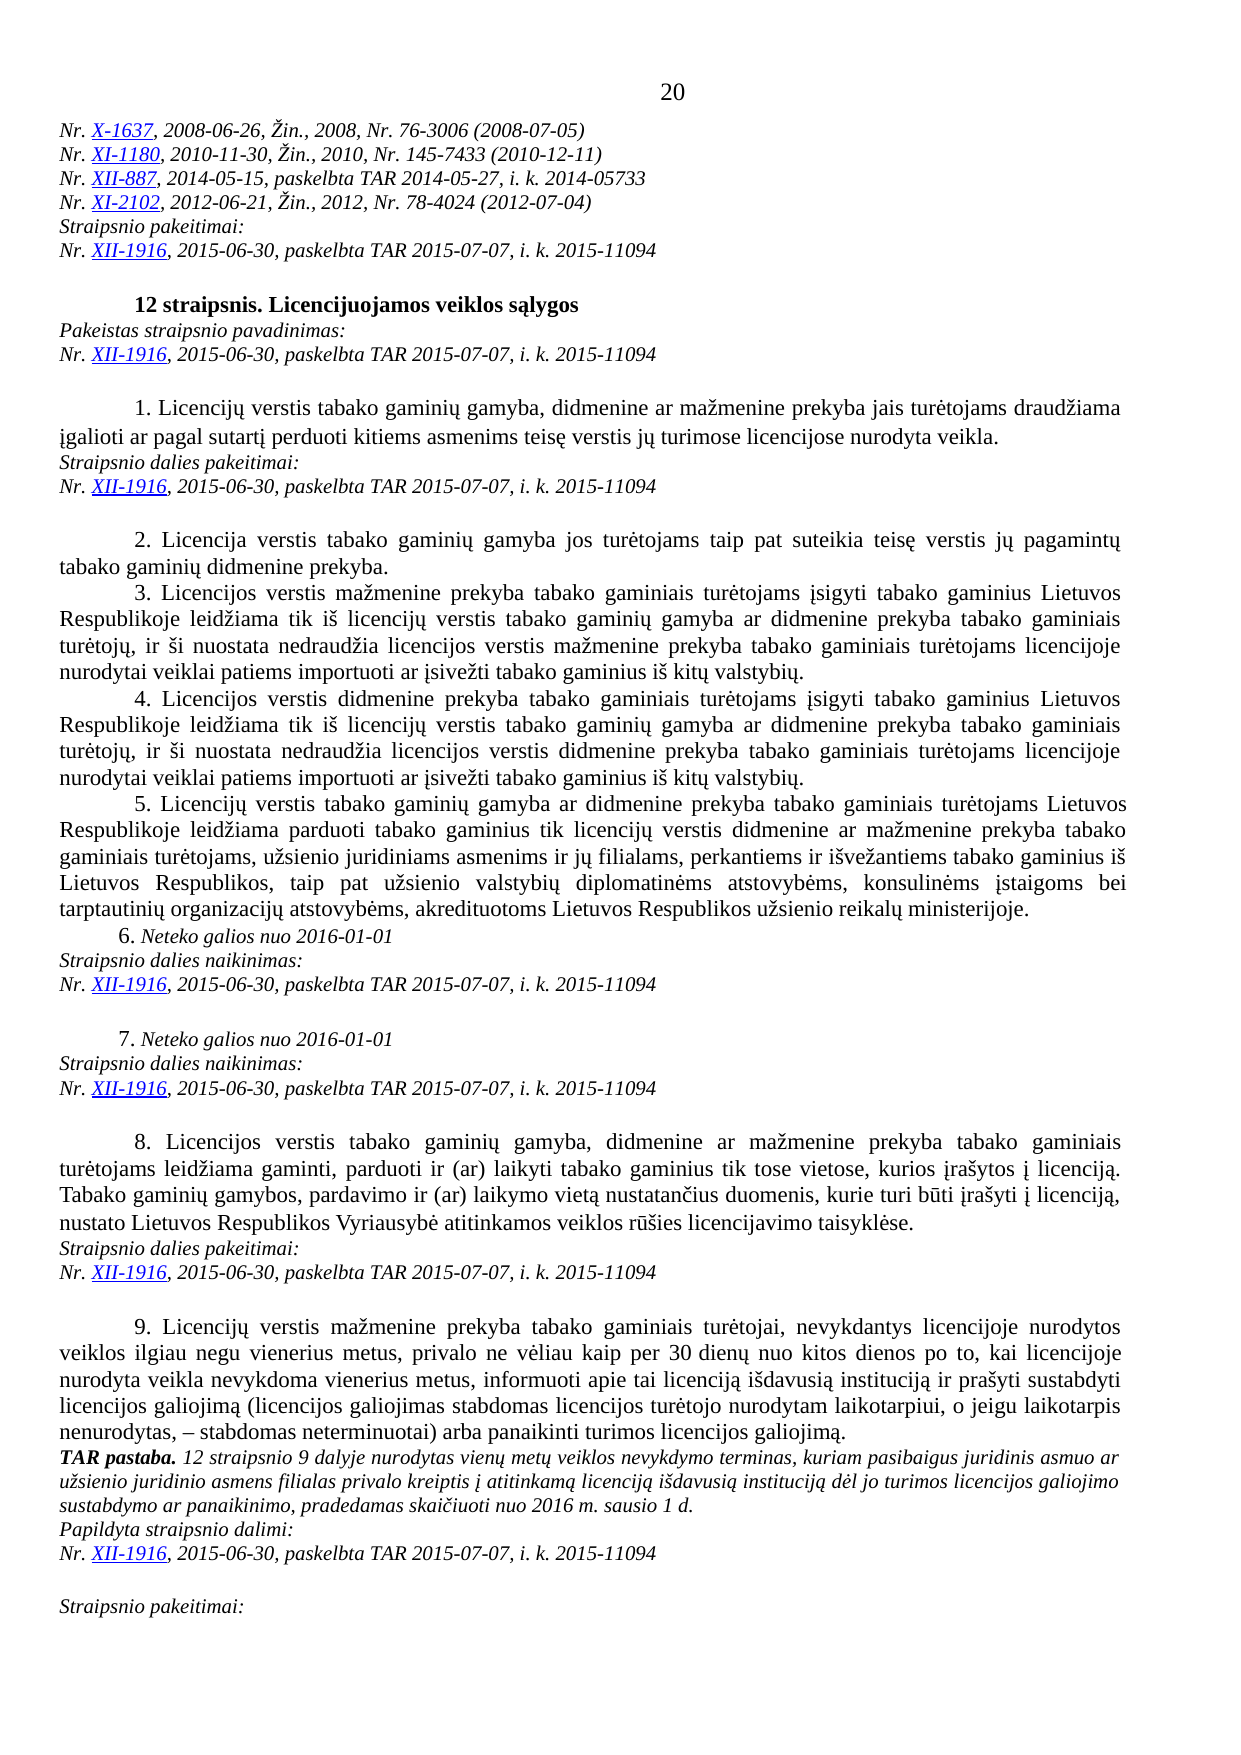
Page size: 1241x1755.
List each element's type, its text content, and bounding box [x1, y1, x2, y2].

text Nr. XII-1916, 2015-06-30, paskelbta TAR 2015-07-07, i. k. 2015-11094 [59, 238, 1122, 262]
text Straipsnio dalies naikinimas: [59, 948, 1122, 972]
text 3. Licencijos verstis mažmenine prekyba tabako gaminiais turėtojams įsigyti tabako gaminius Lietuvos Respublikoje leidžiama tik iš licencijų verstis tabako gaminių gamyba ar didmenine prekyba tabako gaminiais turėtojų, ir ši nuostata nedraudžia licencijos verstis mažmenine prekyba tabako gaminiais turėtojams licencijoje nurodytai veiklai patiems importuoti ar įsivežti tabako gaminius iš kitų valstybių. [59, 579, 1122, 684]
text 1. Licencijų verstis tabako gaminių gamyba, didmenine ar mažmenine prekyba jais turėtojams draudžiama įgalioti ar pagal sutartį perduoti kitiems asmenims teisę verstis jų turimose licencijose nurodyta veikla. [59, 394, 1122, 449]
text Nr. XI-1180, 2010-11-30, Žin., 2010, Nr. 145-7433 (2010-12-11) [59, 142, 1122, 166]
text Nr. XII-887, 2014-05-15, paskelbta TAR 2014-05-27, i. k. 2014-05733 [59, 166, 1122, 190]
text Straipsnio pakeitimai: [59, 214, 1122, 238]
text Straipsnio dalies pakeitimai: [59, 1236, 1122, 1260]
text 7. Neteko galios nuo 2016-01-01 [59, 1025, 1122, 1051]
text 2. Licencija verstis tabako gaminių gamyba jos turėtojams taip pat suteikia teisę verstis jų pagamintų tabako gaminių didmenine prekyba. [59, 526, 1122, 579]
text Nr. XII-1916, 2015-06-30, paskelbta TAR 2015-07-07, i. k. 2015-11094 [59, 1075, 1122, 1099]
text Nr. XII-1916, 2015-06-30, paskelbta TAR 2015-07-07, i. k. 2015-11094 [59, 342, 1122, 366]
text Straipsnio dalies naikinimas: [59, 1051, 1122, 1075]
text Straipsnio dalies pakeitimai: [59, 449, 1122, 474]
text 9. Licencijų verstis mažmenine prekyba tabako gaminiais turėtojai, nevykdantys licencijoje nurodytos veiklos ilgiau negu vienerius metus, privalo ne vėliau kaip per 30 dienų nuo kitos dienos po to, kai licencijoje nurodyta veikla nevykdoma vienerius metus, informuoti apie tai licenciją išdavusią instituciją ir prašyti sustabdyti licencijos galiojimą (licencijos galiojimas stabdomas licencijos turėtojo nurodytam laikotarpiui, o jeigu laikotarpis nenurodytas, – stabdomas neterminuotai) arba panaikinti turimos licencijos galiojimą. [59, 1313, 1122, 1445]
text 4. Licencijos verstis didmenine prekyba tabako gaminiais turėtojams įsigyti tabako gaminius Lietuvos Respublikoje leidžiama tik iš licencijų verstis tabako gaminių gamyba ar didmenine prekyba tabako gaminiais turėtojų, ir ši nuostata nedraudžia licencijos verstis didmenine prekyba tabako gaminiais turėtojams licencijoje nurodytai veiklai patiems importuoti ar įsivežti tabako gaminius iš kitų valstybių. [59, 684, 1122, 790]
text TAR pastaba. 12 straipsnio 9 dalyje nurodytas vienų metų veiklos nevykdymo terminas, kuriam pasibaigus juridinis asmuo ar užsienio juridinio asmens filialas privalo kreiptis į atitinkamą licenciją išdavusią instituciją dėl jo turimos licencijos galiojimo sustabdymo ar panaikinimo, pradedamas skaičiuoti nuo 2016 m. sausio 1 d. [59, 1445, 1122, 1517]
text Nr. XII-1916, 2015-06-30, paskelbta TAR 2015-07-07, i. k. 2015-11094 [59, 1260, 1122, 1284]
text Pakeistas straipsnio pavadinimas: [59, 318, 1122, 342]
text Nr. X-1637, 2008-06-26, Žin., 2008, Nr. 76-3006 (2008-07-05) [59, 118, 1122, 142]
text Nr. XII-1916, 2015-06-30, paskelbta TAR 2015-07-07, i. k. 2015-11094 [59, 1541, 1122, 1565]
text Nr. XII-1916, 2015-06-30, paskelbta TAR 2015-07-07, i. k. 2015-11094 [59, 474, 1122, 498]
text Papildyta straipsnio dalimi: [59, 1517, 1122, 1541]
text Nr. XII-1916, 2015-06-30, paskelbta TAR 2015-07-07, i. k. 2015-11094 [59, 972, 1122, 996]
text 8. Licencijos verstis tabako gaminių gamyba, didmenine ar mažmenine prekyba tabako gaminiais turėtojams leidžiama gaminti, parduoti ir (ar) laikyti tabako gaminius tik tose vietose, kurios įrašytos į licenciją. Tabako gaminių gamybos, pardavimo ir (ar) laikymo vietą nustatančius duomenis, kurie turi būti įrašyti į licenciją, nustato Lietuvos Respublikos Vyriausybė atitinkamos veiklos rūšies licencijavimo taisyklėse. [59, 1128, 1122, 1236]
text Nr. XI-2102, 2012-06-21, Žin., 2012, Nr. 78-4024 (2012-07-04) [59, 190, 1122, 214]
text Straipsnio pakeitimai: [59, 1594, 1122, 1618]
text 12 straipsnis. Licencijuojamos veiklos sąlygos [59, 291, 1122, 318]
text 6. Neteko galios nuo 2016-01-01 [59, 922, 1122, 948]
text 5. Licencijų verstis tabako gaminių gamyba ar didmenine prekyba tabako gaminiais turėtojams Lietuvos Respublikoje leidžiama parduoti tabako gaminius tik licencijų verstis didmenine ar mažmenine prekyba tabako gaminiais turėtojams, užsienio juridiniams asmenims ir jų filialams, perkantiems ir išvežantiems tabako gaminius iš Lietuvos Respublikos, taip pat užsienio valstybių diplomatinėms atstovybėms, konsulinėms įstaigoms bei tarptautinių organizacijų atstovybėms, akredituotoms Lietuvos Respublikos užsienio reikalų ministerijoje. [59, 790, 1128, 922]
